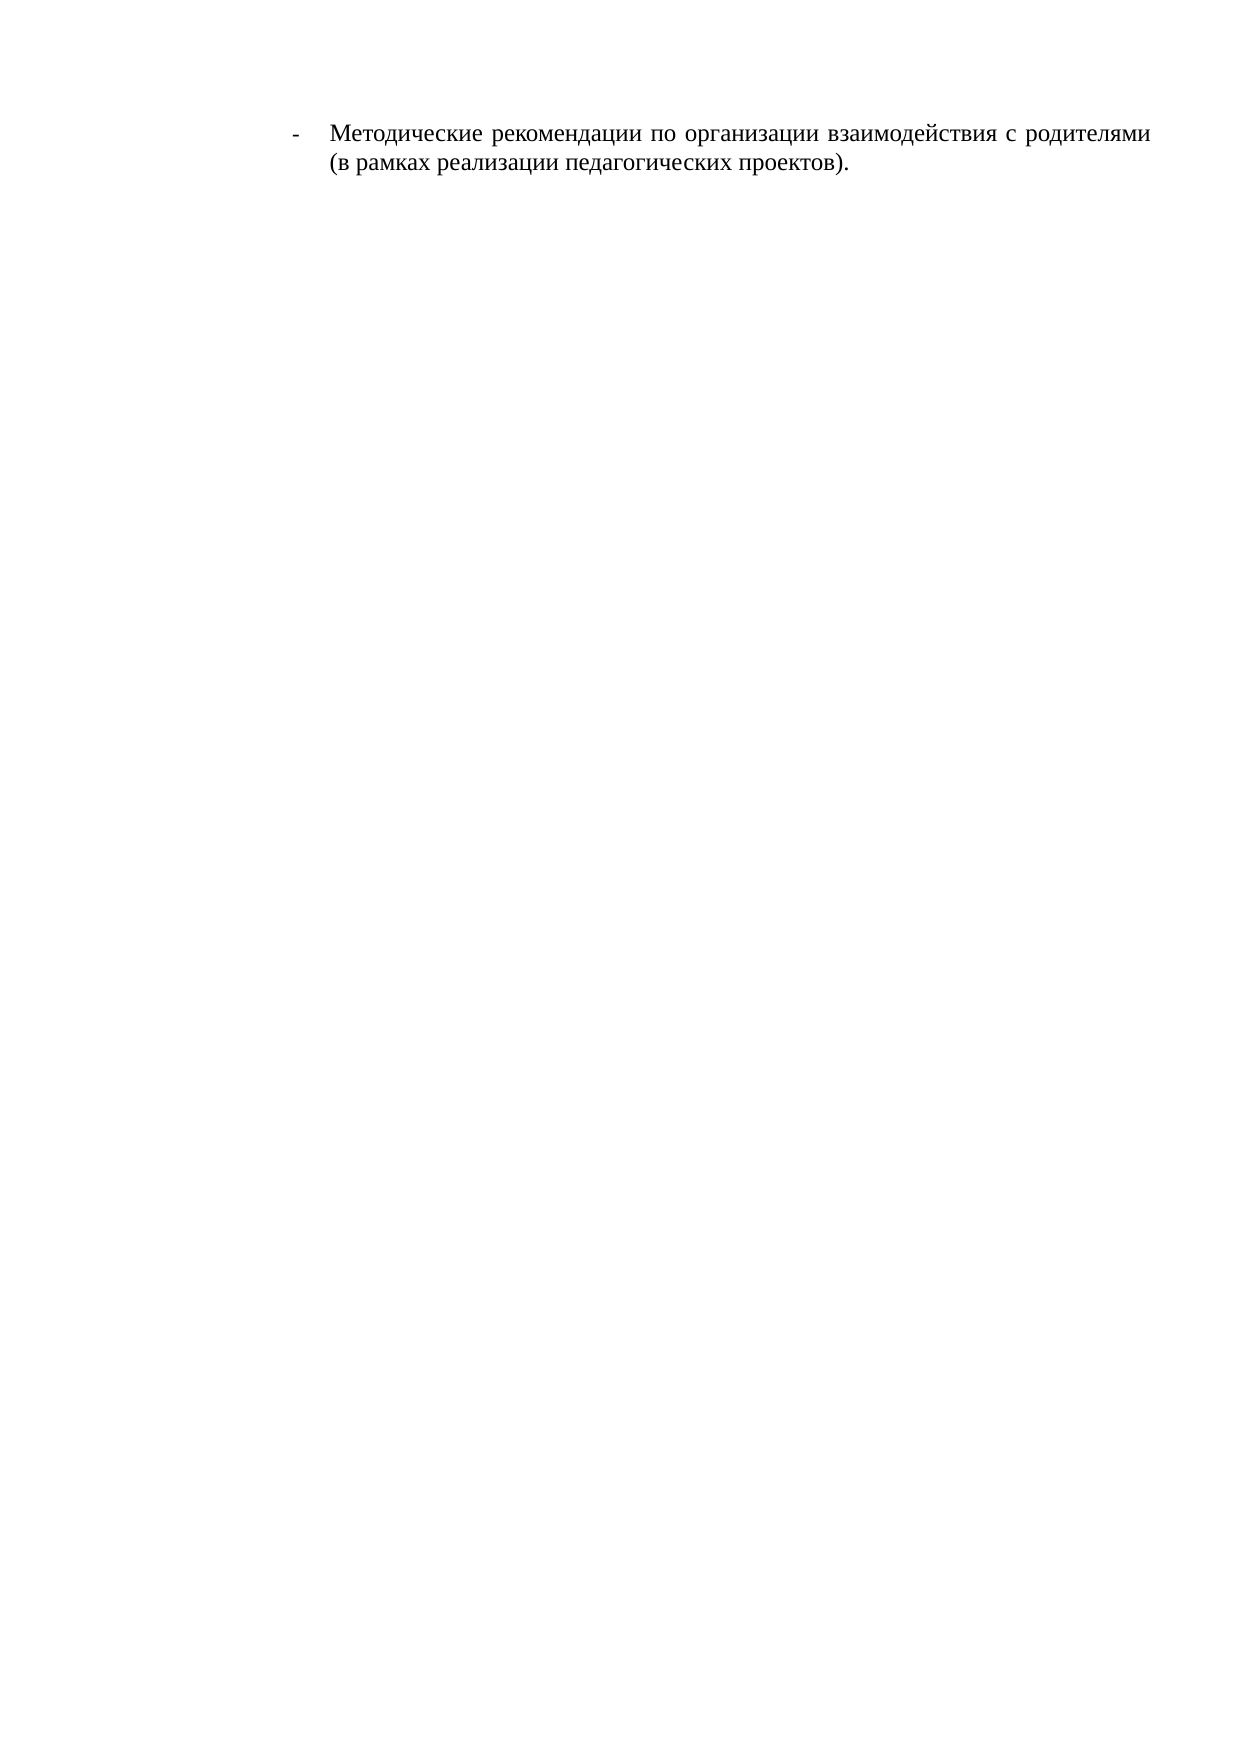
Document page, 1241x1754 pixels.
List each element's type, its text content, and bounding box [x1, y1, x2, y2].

list Методические рекомендации по организации взаимодействия с родителями (в рамках реализации педагогических проектов). [292, 118, 1152, 176]
